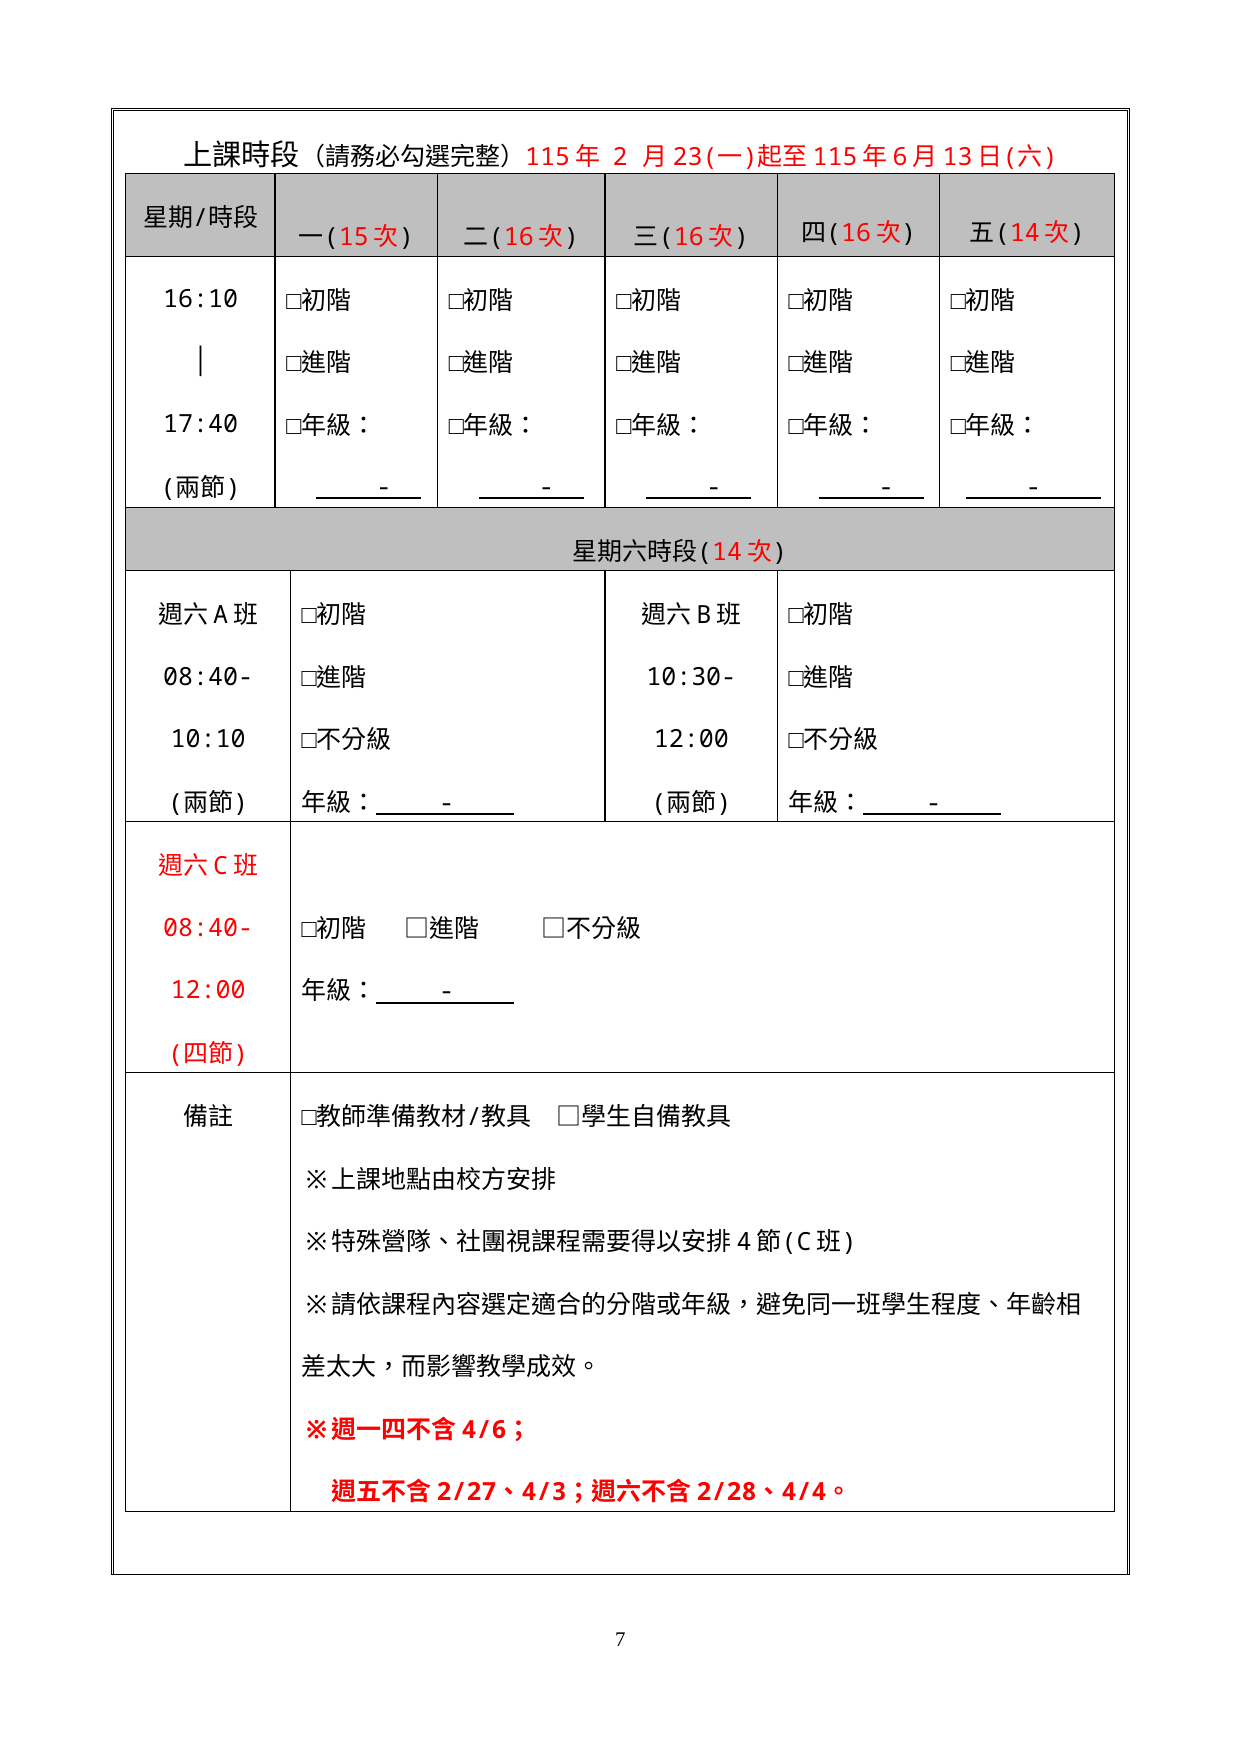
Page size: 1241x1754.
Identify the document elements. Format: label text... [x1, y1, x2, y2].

table_cell 週六B班 10:30-12:00 (兩節) [606, 571, 777, 821]
table_header 四(16次) [778, 174, 939, 256]
table_header 上課時段（請務必勾選完整）115年 2 月23(一)起至115年6月13日(六) [114, 111, 1127, 1574]
table_cell □初階 □進階 □不分級 年級： - [778, 571, 1114, 821]
table_cell □初階 □進階 □年級： - [276, 257, 437, 507]
table_cell □初階 □進階 □年級： - [438, 257, 604, 507]
table_cell □初階 □進階 □年級： - [940, 257, 1114, 507]
table_cell 備註 [126, 1073, 290, 1511]
table_header 二(16次) [438, 174, 604, 256]
table_cell 星期六時段(14次) [126, 508, 1114, 570]
table_cell 16:10 │ 17:40 (兩節) [126, 257, 274, 507]
table_cell □初階 □進階 □年級： - [606, 257, 777, 507]
table_header 星期/時段 [126, 174, 274, 256]
table_header 一(15次) [276, 174, 437, 256]
table_cell 週六A班 08:40-10:10 (兩節) [126, 571, 290, 821]
table_header 五(14次) [940, 174, 1114, 256]
table_cell □初階 □進階 □不分級 年級： - [291, 822, 1114, 1072]
table_cell □初階 □進階 □年級： - [778, 257, 939, 507]
table_cell 週六C班 08:40-12:00 (四節) [126, 822, 290, 1072]
table_header 三(16次) [606, 174, 777, 256]
table_cell □初階 □進階 □不分級 年級： - [291, 571, 604, 821]
table_cell □教師準備教材/教具 □學生自備教具 ※上課地點由校方安排 ※特殊營隊、社團視課程需要得以安排4節(C班) ※請依課程內容選定適合的分階或年級，避免同一班學生程度、年齡相差太大，而影響教學成效。 ※週一四不含4/6； 週五不含2/27、4/3；週六不含2/28、4/4。 [291, 1073, 1114, 1511]
